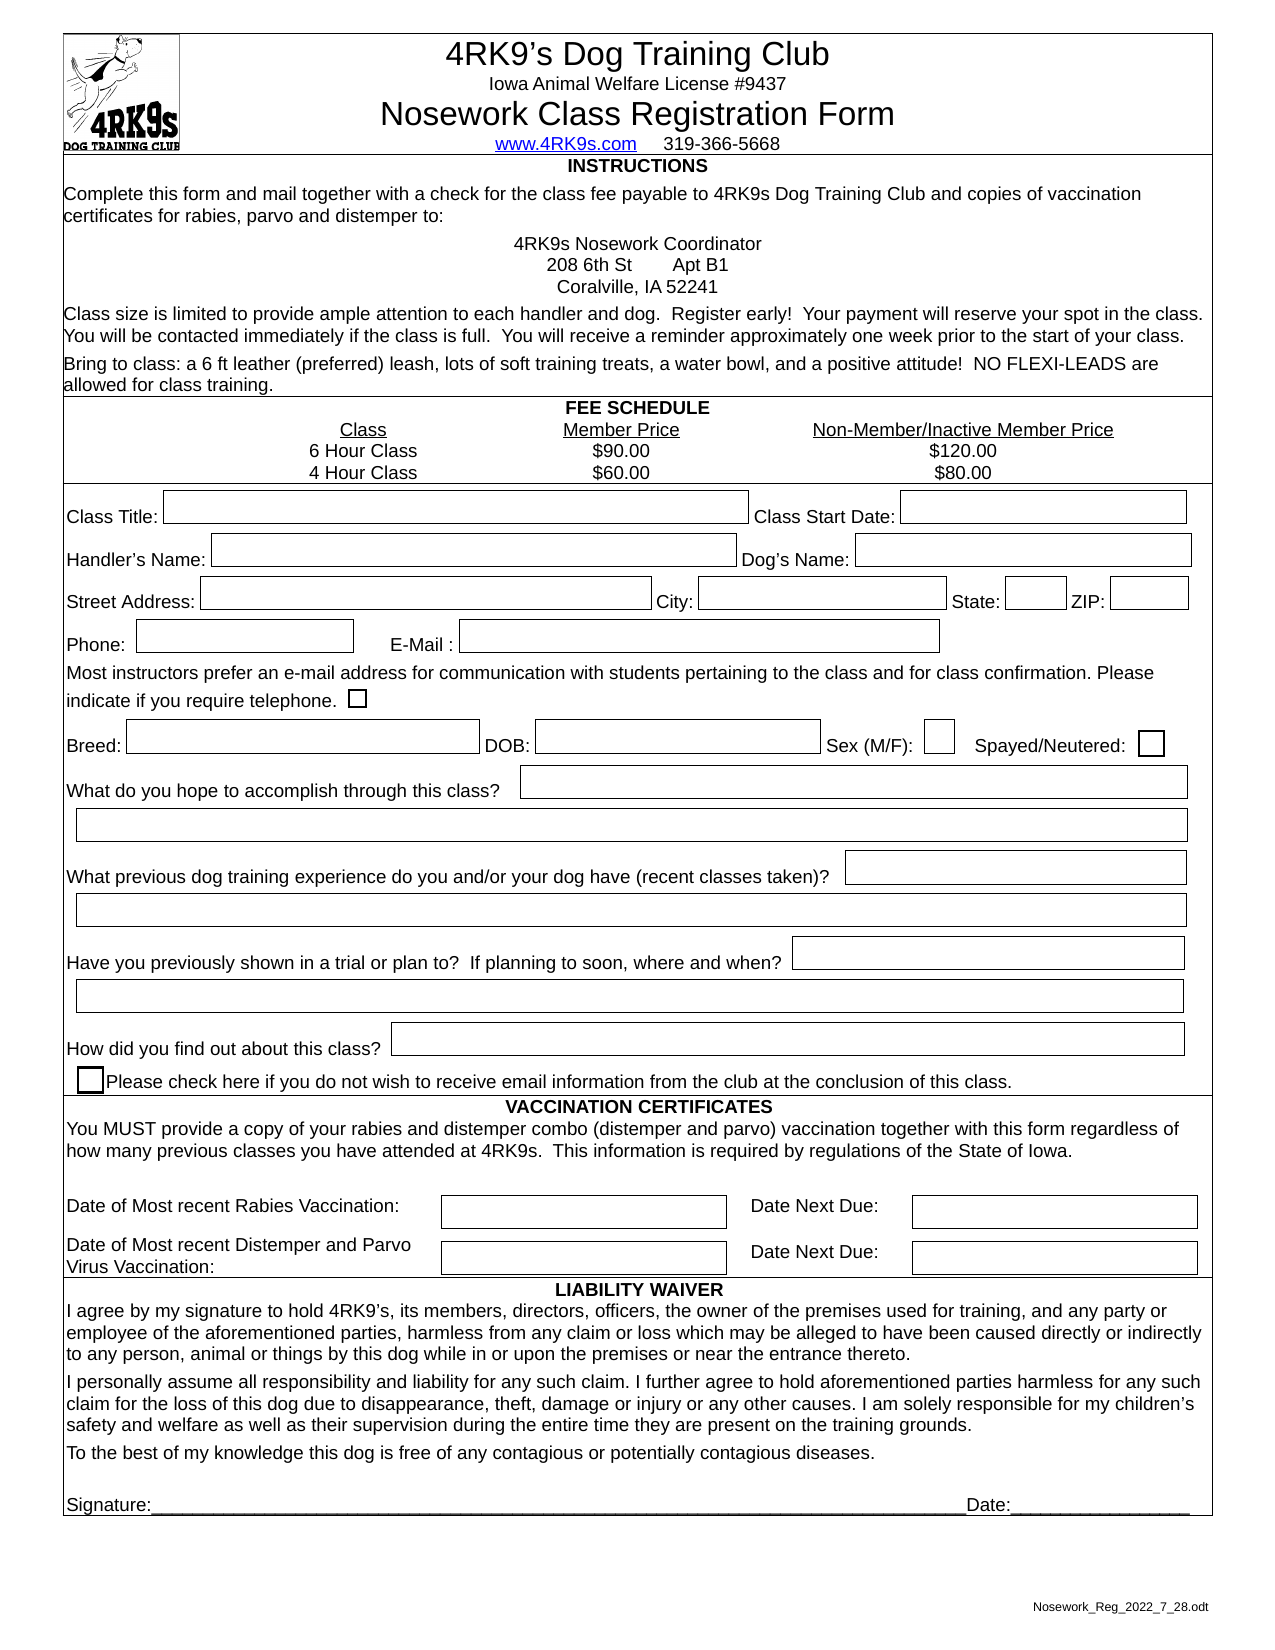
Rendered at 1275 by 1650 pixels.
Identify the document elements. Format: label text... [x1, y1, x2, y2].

table_header [64, 34, 213, 154]
picture [64, 35, 179, 150]
table_cell LIABILITY WAIVER I agree by my signature to hold 4RK9’s, its members, directors, officers, the owner of the premises used for training, and any party or employee of the aforementioned parties, harmless from any claim or loss which may be alleged to have been caused directly or indirectly to any person, animal or things by this dog while in or upon the premises or near the entrance thereto. I personally assume all responsibility and liability for any such claim. I further agree to hold aforementioned parties harmless for any such claim for the loss of this dog due to disappearance, theft, damage or injury or any other causes. I am solely responsible for my children’s safety and welfare as well as their supervision during the entire time they are present on the training grounds. To the best of my knowledge this dog is free of any contagious or potentially contagious diseases. Signature: Date: [64, 1278, 1212, 1515]
table_cell Class Title: Class Start Date: Handler’s Name: Dog’s Name: Street Address: City: State: ZIP: Phone: E-Mail : Most instructors prefer an e-mail address for communication with students pertaining to the class and for class confirmation. Please indicate if you require telephone. Breed: DOB: Sex (M/F): Spayed/Neutered: What do you hope to accomplish through this class? What previous dog training experience do you and/or your dog have (recent classes taken)? Have you previously shown in a trial or plan to? If planning to soon, where and when? How did you find out about this class? Please check here if you do not wish to receive email information from the club at the conclusion of this class. [64, 484, 1212, 1095]
table_header [1062, 34, 1212, 154]
table_header 4RK9’s Dog Training Club Iowa Animal Welfare License #9437 Nosework Class Registration Form www.4RK9s.com 319-366-5668 [213, 34, 1062, 154]
table_cell Date Next Due: [732, 1183, 894, 1228]
table_cell INSTRUCTIONS Complete this form and mail together with a check for the class fee payable to 4RK9s Dog Training Club and copies of vaccination certificates for rabies, parvo and distemper to: 4RK9s Nosework Coordinator 208 6th St Apt B1 Coralville, IA 52241 Class size is limited to provide ample attention to each handler and dog. Register early! Your payment will reserve your spot in the class. You will be contacted immediately if the class is full. You will receive a reminder approximately one week prior to the start of your class. Bring to class: a 6 ft leather (preferred) leash, lots of soft training treats, a water bowl, and a positive attitude! NO FLEXI-LEADS are allowed for class training. [64, 155, 1212, 396]
table_cell Date of Most recent Rabies Vaccination: [64, 1183, 432, 1228]
table_cell Date of Most recent Distemper and Parvo Virus Vaccination: [64, 1228, 432, 1277]
table_cell [894, 1228, 1212, 1277]
table_cell VACCINATION CERTIFICATES You MUST provide a copy of your rabies and distemper combo (distemper and parvo) vaccination together with this form regardless of how many previous classes you have attended at 4RK9s. This information is required by regulations of the State of Iowa. [64, 1096, 1212, 1182]
table_cell [894, 1183, 1212, 1228]
table_cell FEE SCHEDULE Class Member Price Non-Member/Inactive Member Price 6 Hour Class $90.00 $120.00 4 Hour Class $60.00 $80.00 [64, 397, 1212, 483]
table_cell [432, 1183, 732, 1228]
table_cell Date Next Due: [732, 1228, 894, 1277]
table_cell [432, 1228, 732, 1277]
